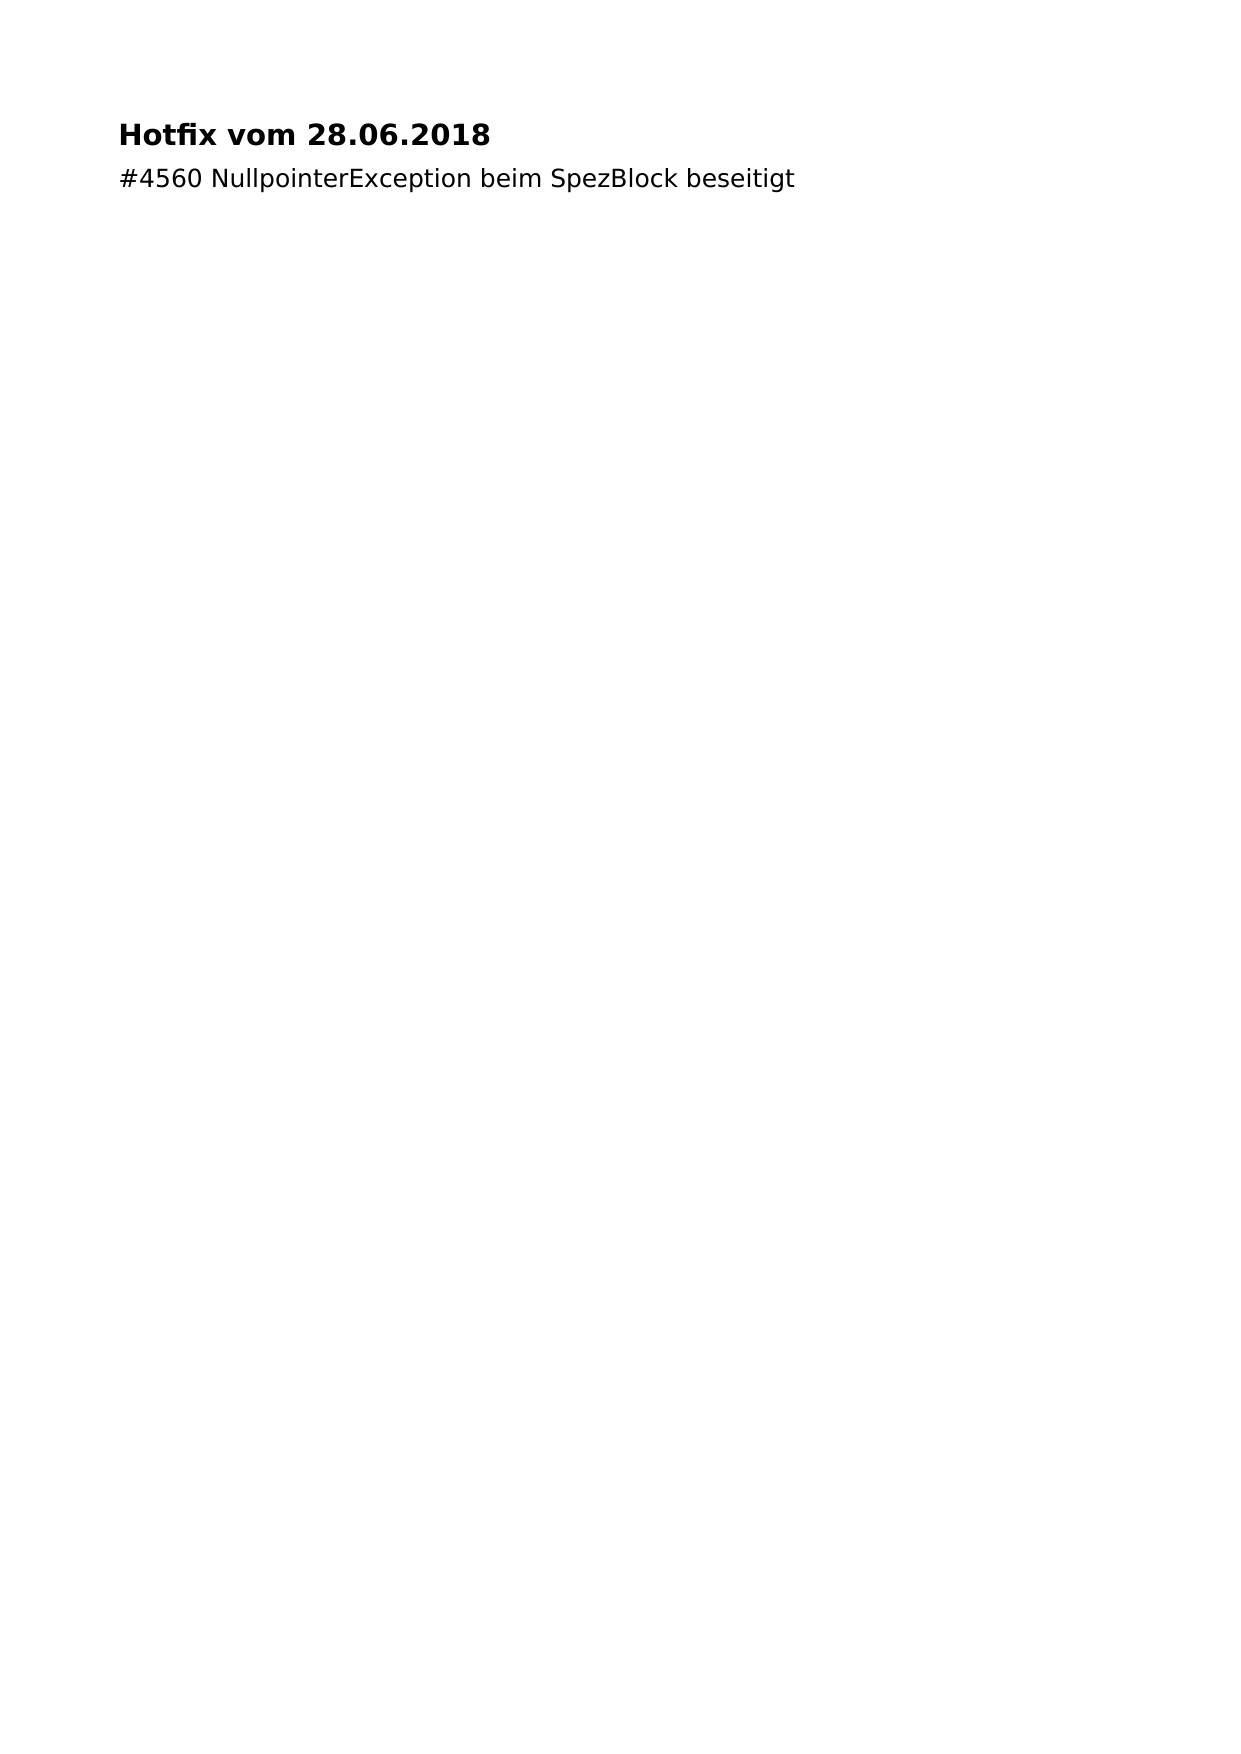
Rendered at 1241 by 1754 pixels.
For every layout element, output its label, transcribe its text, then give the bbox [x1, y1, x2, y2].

subtitle Hotfix vom 28.06.2018 [118, 118, 1122, 152]
text #4560 NullpointerException beim SpezBlock beseitigt [118, 164, 1122, 194]
